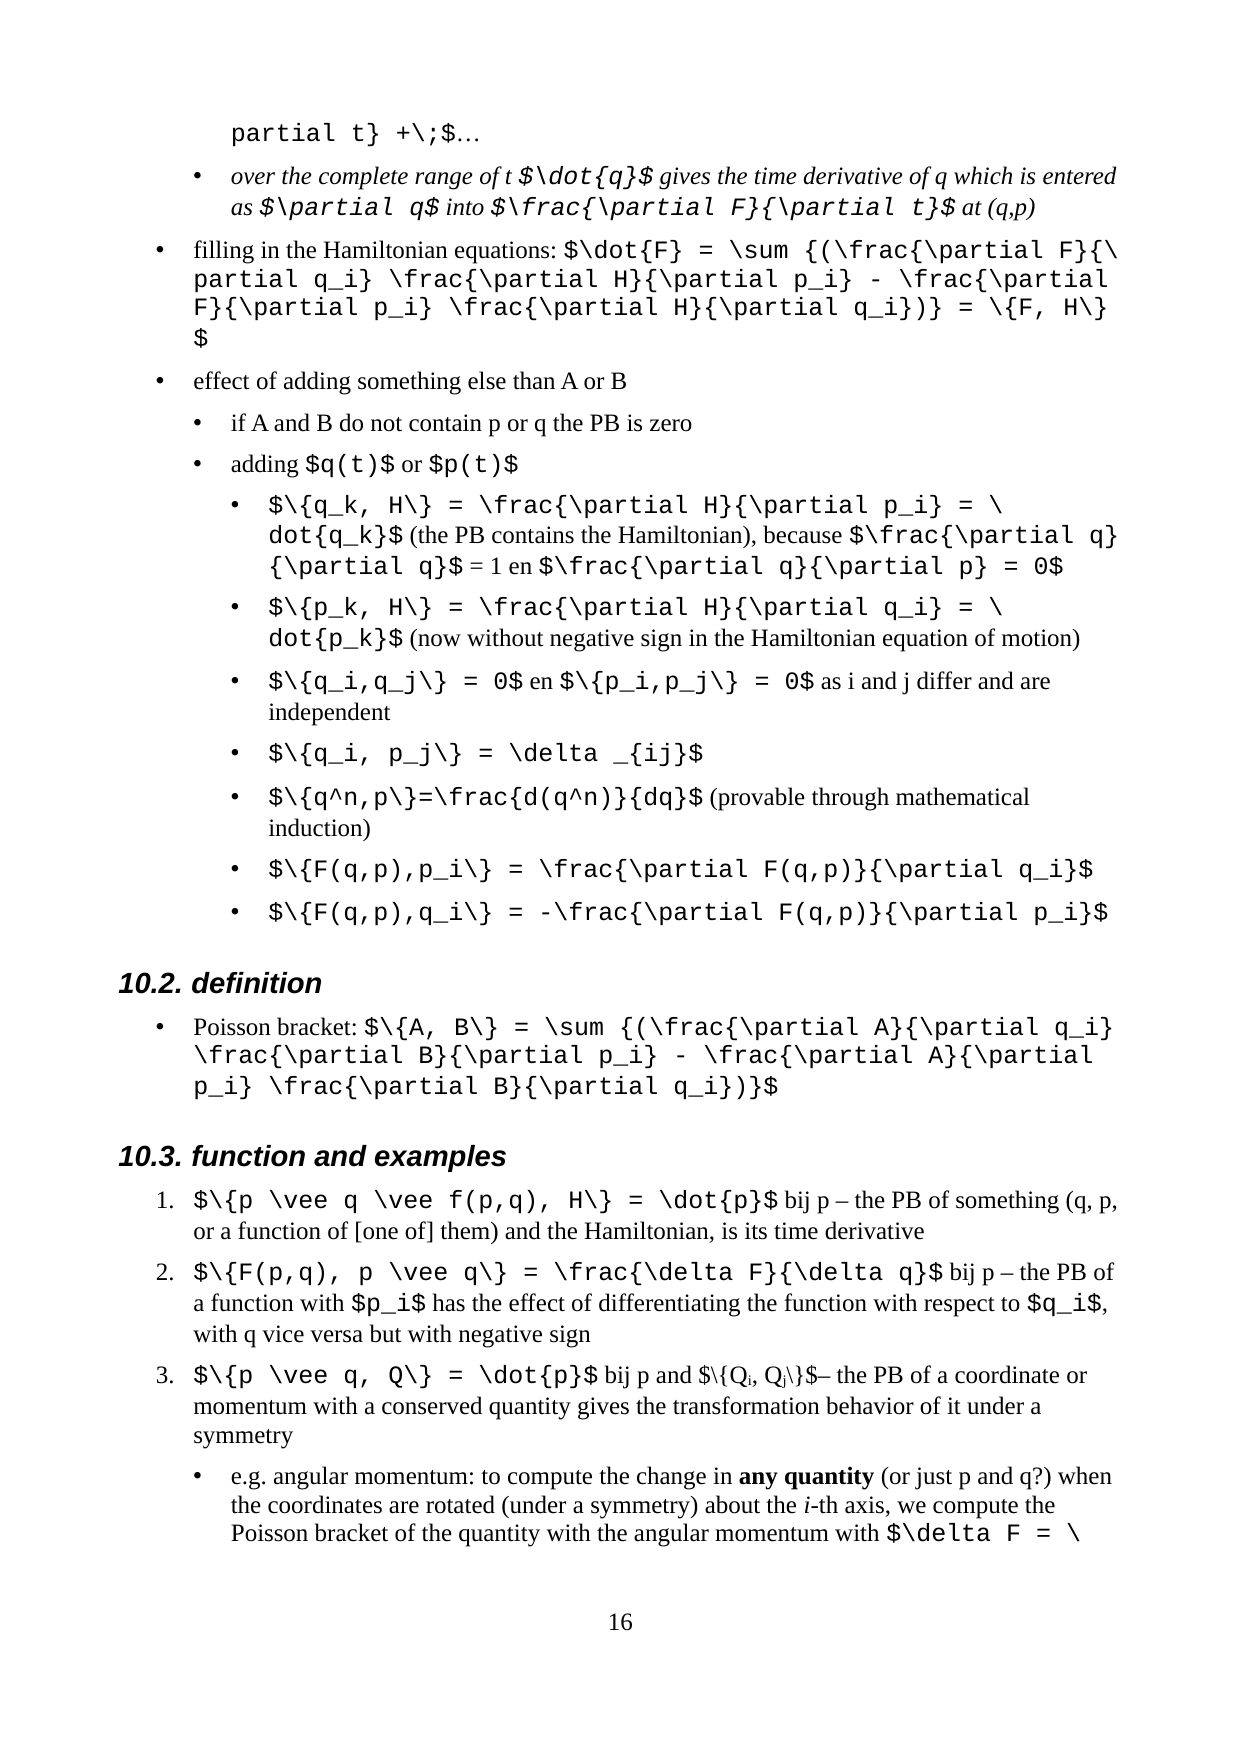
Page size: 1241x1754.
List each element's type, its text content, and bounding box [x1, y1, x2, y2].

list $\{q_k, H\} = \frac{\partial H}{\partial p_i} = \dot{q_k}$ (the PB contains the Hamiltonian), because $\frac{\partial q}{\partial q}$ = 1 en $\frac{\partial q}{\partial p} = 0$ [231, 492, 1122, 582]
list over the complete range of t $\dot{q}$ gives the time derivative of q which is entered as $\partial q$ into $\frac{\partial F}{\partial t}$ at (q,p) [193, 161, 1122, 223]
list $\{q_i,q_j\} = 0$ en $\{p_i,p_j\} = 0$ as i and j differ and are independent [231, 666, 1122, 726]
list filling in the Hamiltonian equations: $\dot{F} = \sum {(\frac{\partial F}{\partial q_i} \frac{\partial H}{\partial p_i} - \frac{\partial F}{\partial p_i} \frac{\partial H}{\partial q_i})} = \{F, H\}$ [156, 236, 1122, 354]
list $\{F(p,q), p \vee q\} = \frac{\delta F}{\delta q}$ bij p – the PB of a function with $p_i$ has the effect of differentiating the function with respect to $q_i$, with q vice versa but with negative sign [156, 1257, 1122, 1348]
list $\{p \vee q, Q\} = \dot{p}$ bij p and $\{Qi, Qj\}$– the PB of a coordinate or momentum with a conserved quantity gives the transformation behavior of it under a symmetry [156, 1360, 1122, 1448]
list adding $q(t)$ or $p(t)$ [193, 449, 1122, 480]
list $\{q_i, p_j\} = \delta _{ij}$ [231, 738, 1122, 769]
list partial t} +\;$… [193, 118, 1122, 149]
list $\{F(q,p),p_i\} = \frac{\partial F(q,p)}{\partial q_i}$ [231, 854, 1122, 885]
list Poisson bracket: $\{A, B\} = \sum {(\frac{\partial A}{\partial q_i} \frac{\partial B}{\partial p_i} - \frac{\partial A}{\partial p_i} \frac{\partial B}{\partial q_i})}$ [156, 1012, 1122, 1102]
list $\{p \vee q \vee f(p,q), H\} = \dot{p}$ bij p – the PB of something (q, p, or a function of [one of] them) and the Hamiltonian, is its time derivative [156, 1185, 1122, 1245]
list $\{F(q,p),q_i\} = -\frac{\partial F(q,p)}{\partial p_i}$ [231, 897, 1122, 928]
list $\{p_k, H\} = \frac{\partial H}{\partial q_i} = \dot{p_k}$ (now without negative sign in the Hamiltonian equation of motion) [231, 595, 1122, 654]
list if A and B do not contain p or q the PB is zero [193, 408, 1122, 436]
subtitle function and examples [118, 1139, 1122, 1173]
list effect of adding something else than A or B [156, 366, 1122, 395]
list e.g. angular momentum: to compute the change in any quantity (or just p and q?) when the coordinates are rotated (under a symmetry) about the i-th axis, we compute the Poisson bracket of the quantity with the angular momentum with $\delta F = \ [193, 1461, 1122, 1549]
list $\{q^n,p\}=\frac{d(q^n)}{dq}$ (provable through mathematical induction) [231, 782, 1122, 841]
subtitle definition [118, 966, 1122, 999]
